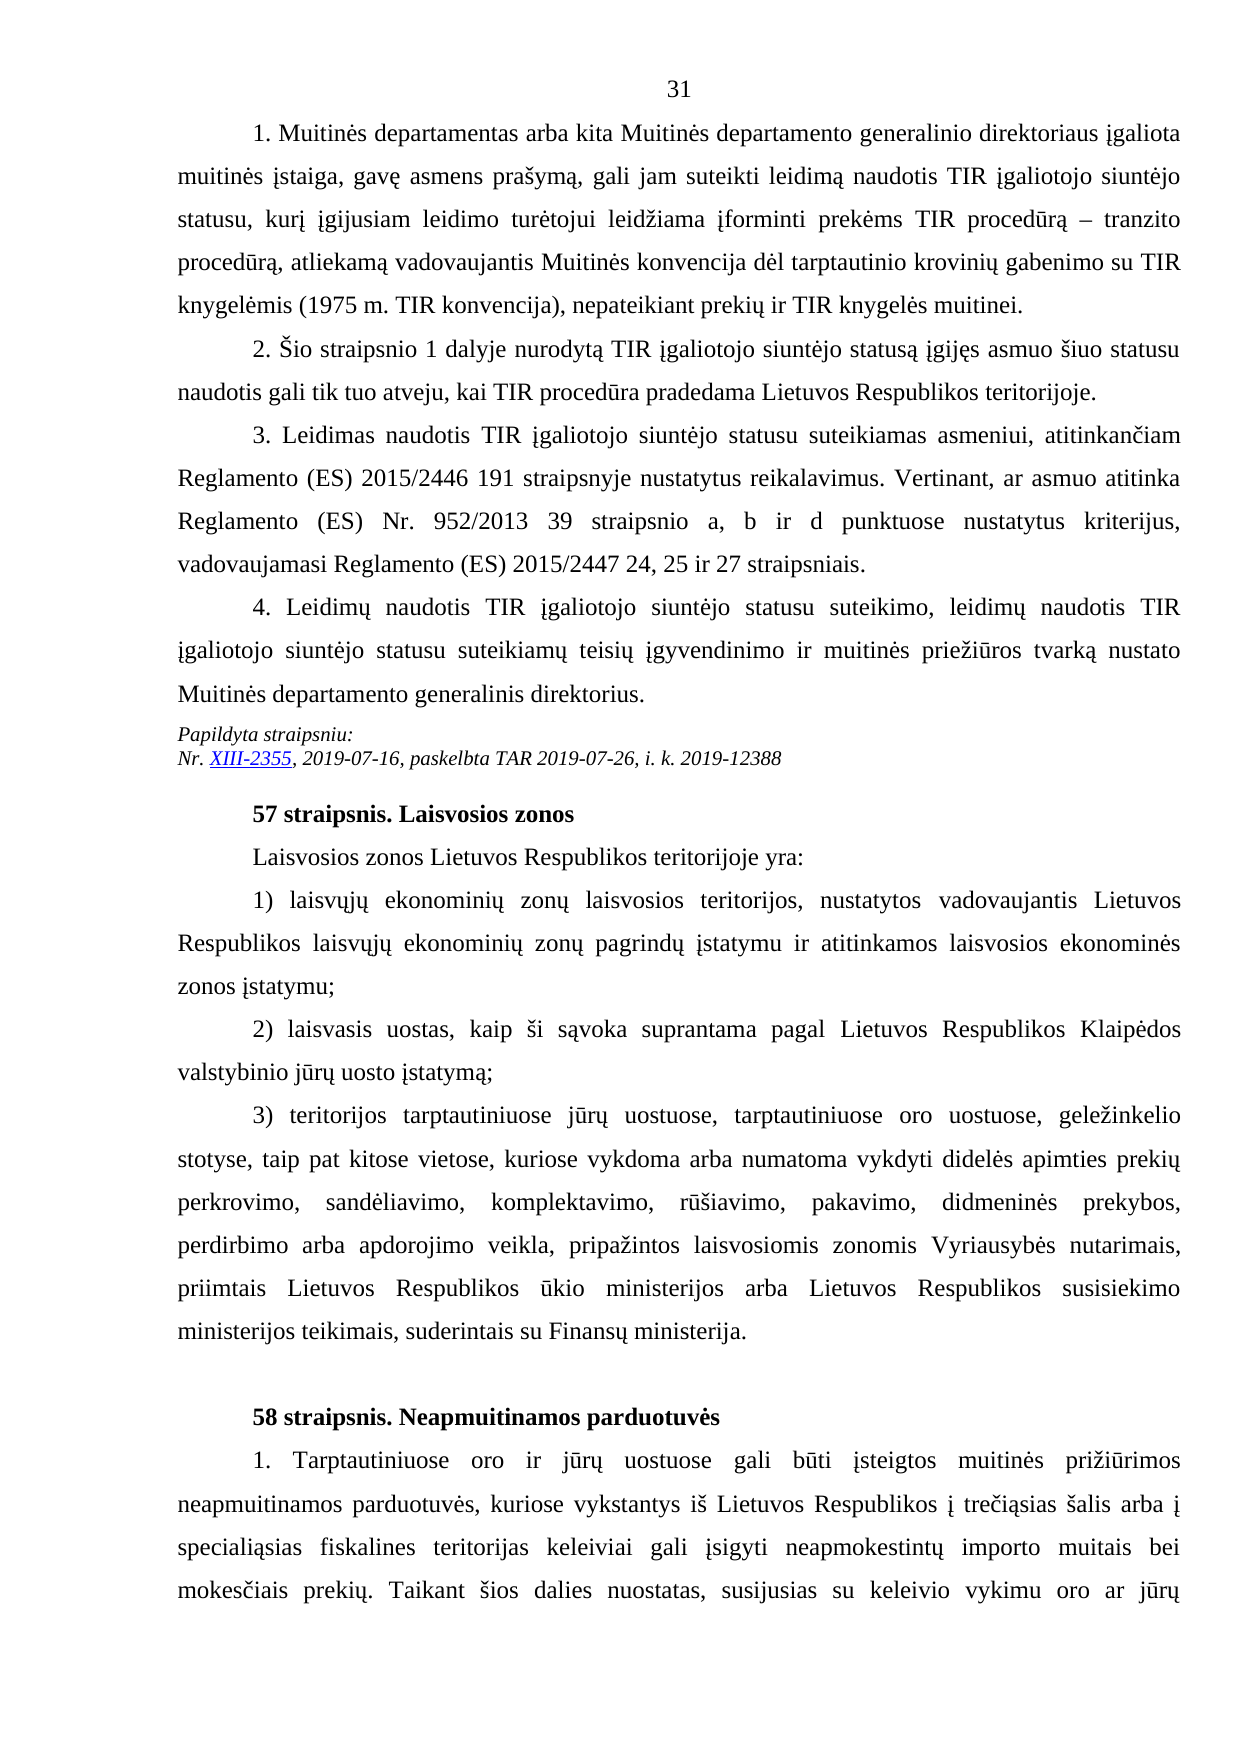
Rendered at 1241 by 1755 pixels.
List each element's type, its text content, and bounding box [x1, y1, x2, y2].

text 1. Tarptautiniuose oro ir jūrų uostuose gali būti įsteigtos muitinės prižiūrimos neapmuitinamos parduotuvės, kuriose vykstantys iš Lietuvos Respublikos į trečiąsias šalis arba į specialiąsias fiskalines teritorijas keleiviai gali įsigyti neapmokestintų importo muitais bei mokesčiais prekių. Taikant šios dalies nuostatas, susijusias su keleivio vykimu oro ar jūrų [177, 1446, 1181, 1604]
text 2) laisvasis uostas, kaip ši sąvoka suprantama pagal Lietuvos Respublikos Klaipėdos valstybinio jūrų uosto įstatymą; [177, 1014, 1181, 1086]
text 58 straipsnis. Neapmuitinamos parduotuvės [177, 1402, 1181, 1431]
text 1) laisvųjų ekonominių zonų laisvosios teritorijos, nustatytos vadovaujantis Lietuvos Respublikos laisvųjų ekonominių zonų pagrindų įstatymu ir atitinkamos laisvosios ekonominės zonos įstatymu; [177, 885, 1181, 1000]
text 3) teritorijos tarptautiniuose jūrų uostuose, tarptautiniuose oro uostuose, geležinkelio stotyse, taip pat kitose vietose, kuriose vykdoma arba numatoma vykdyti didelės apimties prekių perkrovimo, sandėliavimo, komplektavimo, rūšiavimo, pakavimo, didmeninės prekybos, perdirbimo arba apdorojimo veikla, pripažintos laisvosiomis zonomis Vyriausybės nutarimais, priimtais Lietuvos Respublikos ūkio ministerijos arba Lietuvos Respublikos susisiekimo ministerijos teikimais, suderintais su Finansų ministerija. [177, 1101, 1181, 1345]
text 3. Leidimas naudotis TIR įgaliotojo siuntėjo statusu suteikiamas asmeniui, atitinkančiam Reglamento (ES) 2015/2446 191 straipsnyje nustatytus reikalavimus. Vertinant, ar asmuo atitinka Reglamento (ES) Nr. 952/2013 39 straipsnio a, b ir d punktuose nustatytus kriterijus, vadovaujamasi Reglamento (ES) 2015/2447 24, 25 ir 27 straipsniais. [177, 420, 1181, 578]
text Nr. XIII-2355, 2019-07-16, paskelbta TAR 2019-07-26, i. k. 2019-12388 [177, 746, 1181, 770]
text Papildyta straipsniu: [177, 722, 1181, 746]
text 57 straipsnis. Laisvosios zonos [177, 799, 1181, 827]
text Laisvosios zonos Lietuvos Respublikos teritorijoje yra: [177, 842, 1181, 871]
text 2. Šio straipsnio 1 dalyje nurodytą TIR įgaliotojo siuntėjo statusą įgijęs asmuo šiuo statusu naudotis gali tik tuo atveju, kai TIR procedūra pradedama Lietuvos Respublikos teritorijoje. [177, 334, 1181, 406]
text 1. Muitinės departamentas arba kita Muitinės departamento generalinio direktoriaus įgaliota muitinės įstaiga, gavę asmens prašymą, gali jam suteikti leidimą naudotis TIR įgaliotojo siuntėjo statusu, kurį įgijusiam leidimo turėtojui leidžiama įforminti prekėms TIR procedūrą – tranzito procedūrą, atliekamą vadovaujantis Muitinės konvencija dėl tarptautinio krovinių gabenimo su TIR knygelėmis (1975 m. TIR konvencija), nepateikiant prekių ir TIR knygelės muitinei. [177, 118, 1181, 319]
text 4. Leidimų naudotis TIR įgaliotojo siuntėjo statusu suteikimo, leidimų naudotis TIR įgaliotojo siuntėjo statusu suteikiamų teisių įgyvendinimo ir muitinės priežiūros tvarką nustato Muitinės departamento generalinis direktorius. [177, 592, 1181, 707]
